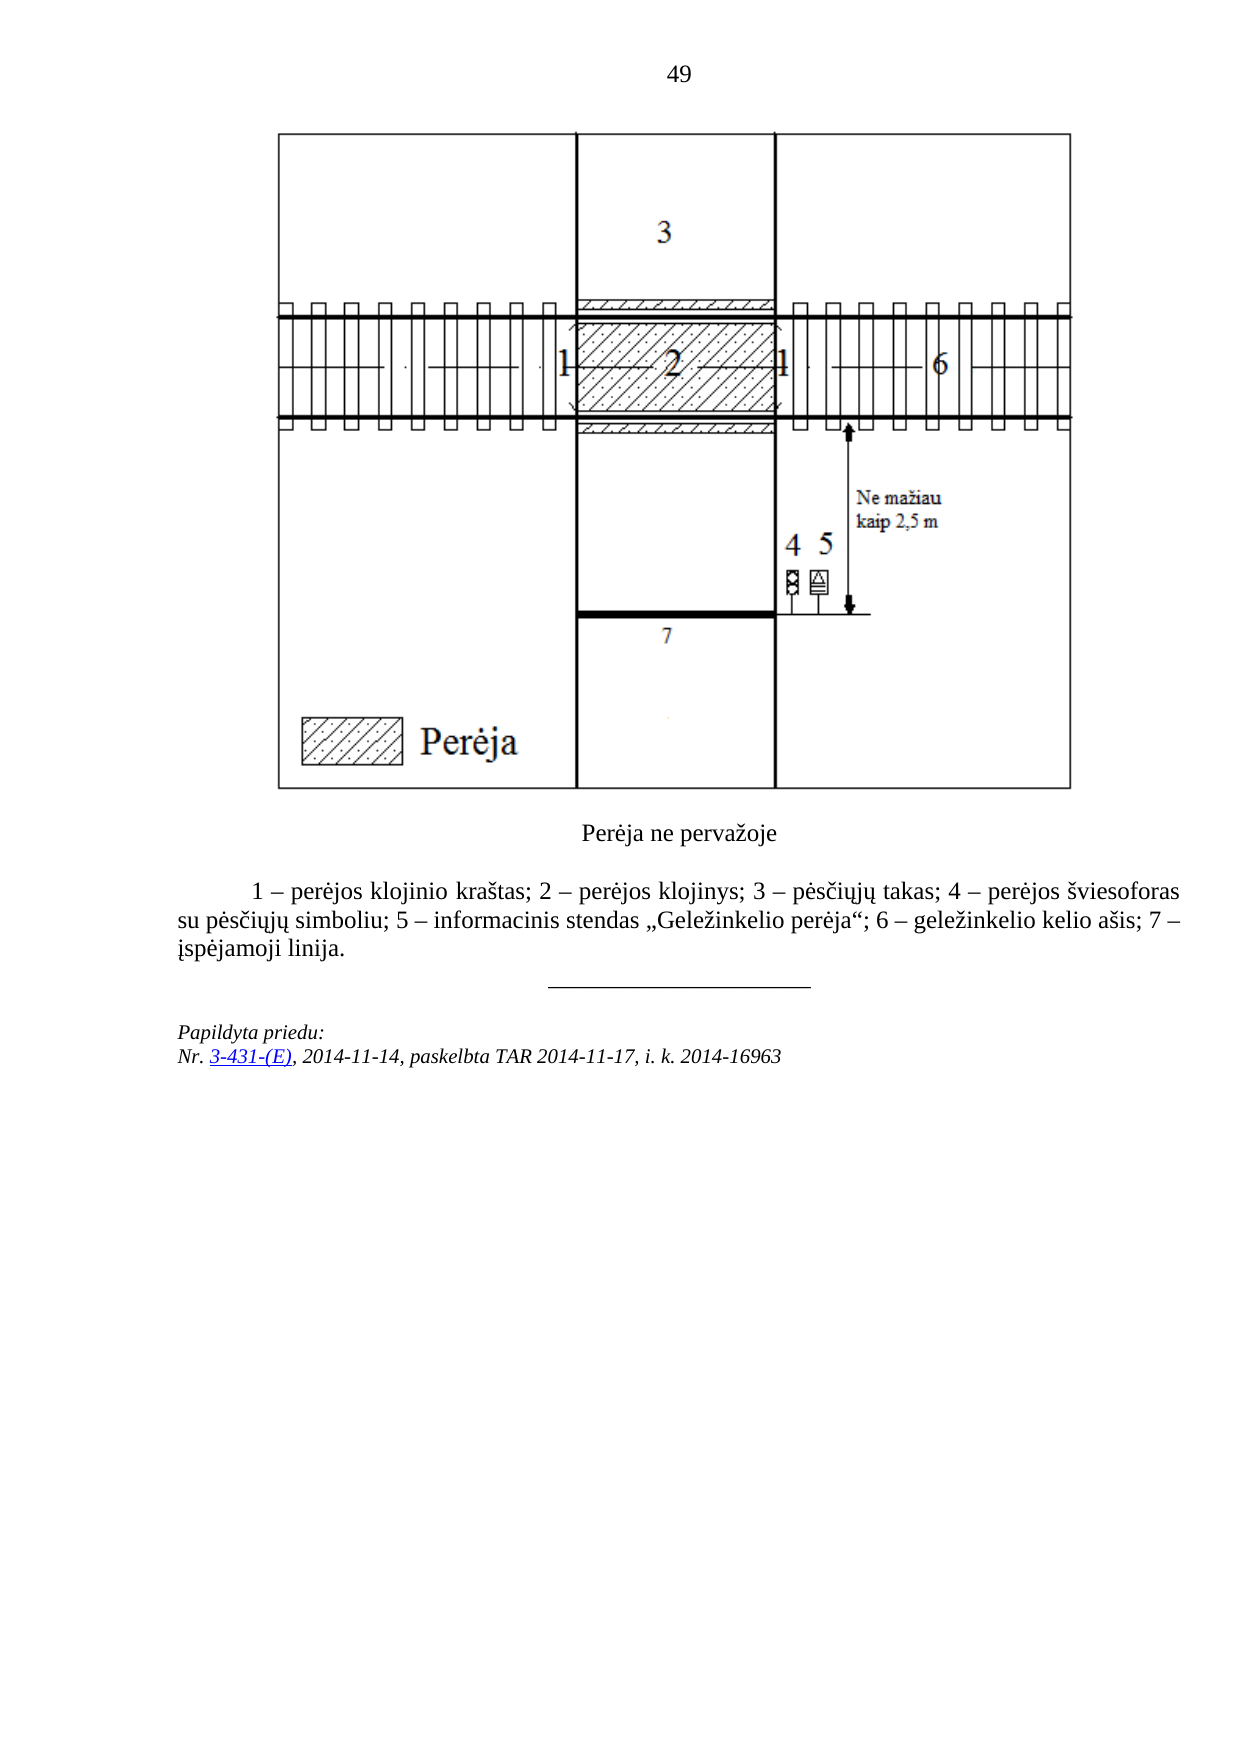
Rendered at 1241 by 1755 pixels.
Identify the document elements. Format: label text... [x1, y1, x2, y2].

text Perėja ne pervažoje [177, 818, 1181, 847]
text Papildyta priedu: [177, 1020, 1181, 1044]
text _____________________ [177, 962, 1181, 991]
text 1 – perėjos klojinio kraštas; 2 – perėjos klojinys; 3 – pėsčiųjų takas; 4 – perėjos šviesoforas su pėsčiųjų simboliu; 5 – informacinis stendas „Geležinkelio perėja“; 6 – geležinkelio kelio ašis; 7 – įspėjamoji linija. [177, 876, 1181, 962]
text Nr. 3-431-(E), 2014-11-14, paskelbta TAR 2014-11-17, i. k. 2014-16963 [177, 1044, 1181, 1068]
